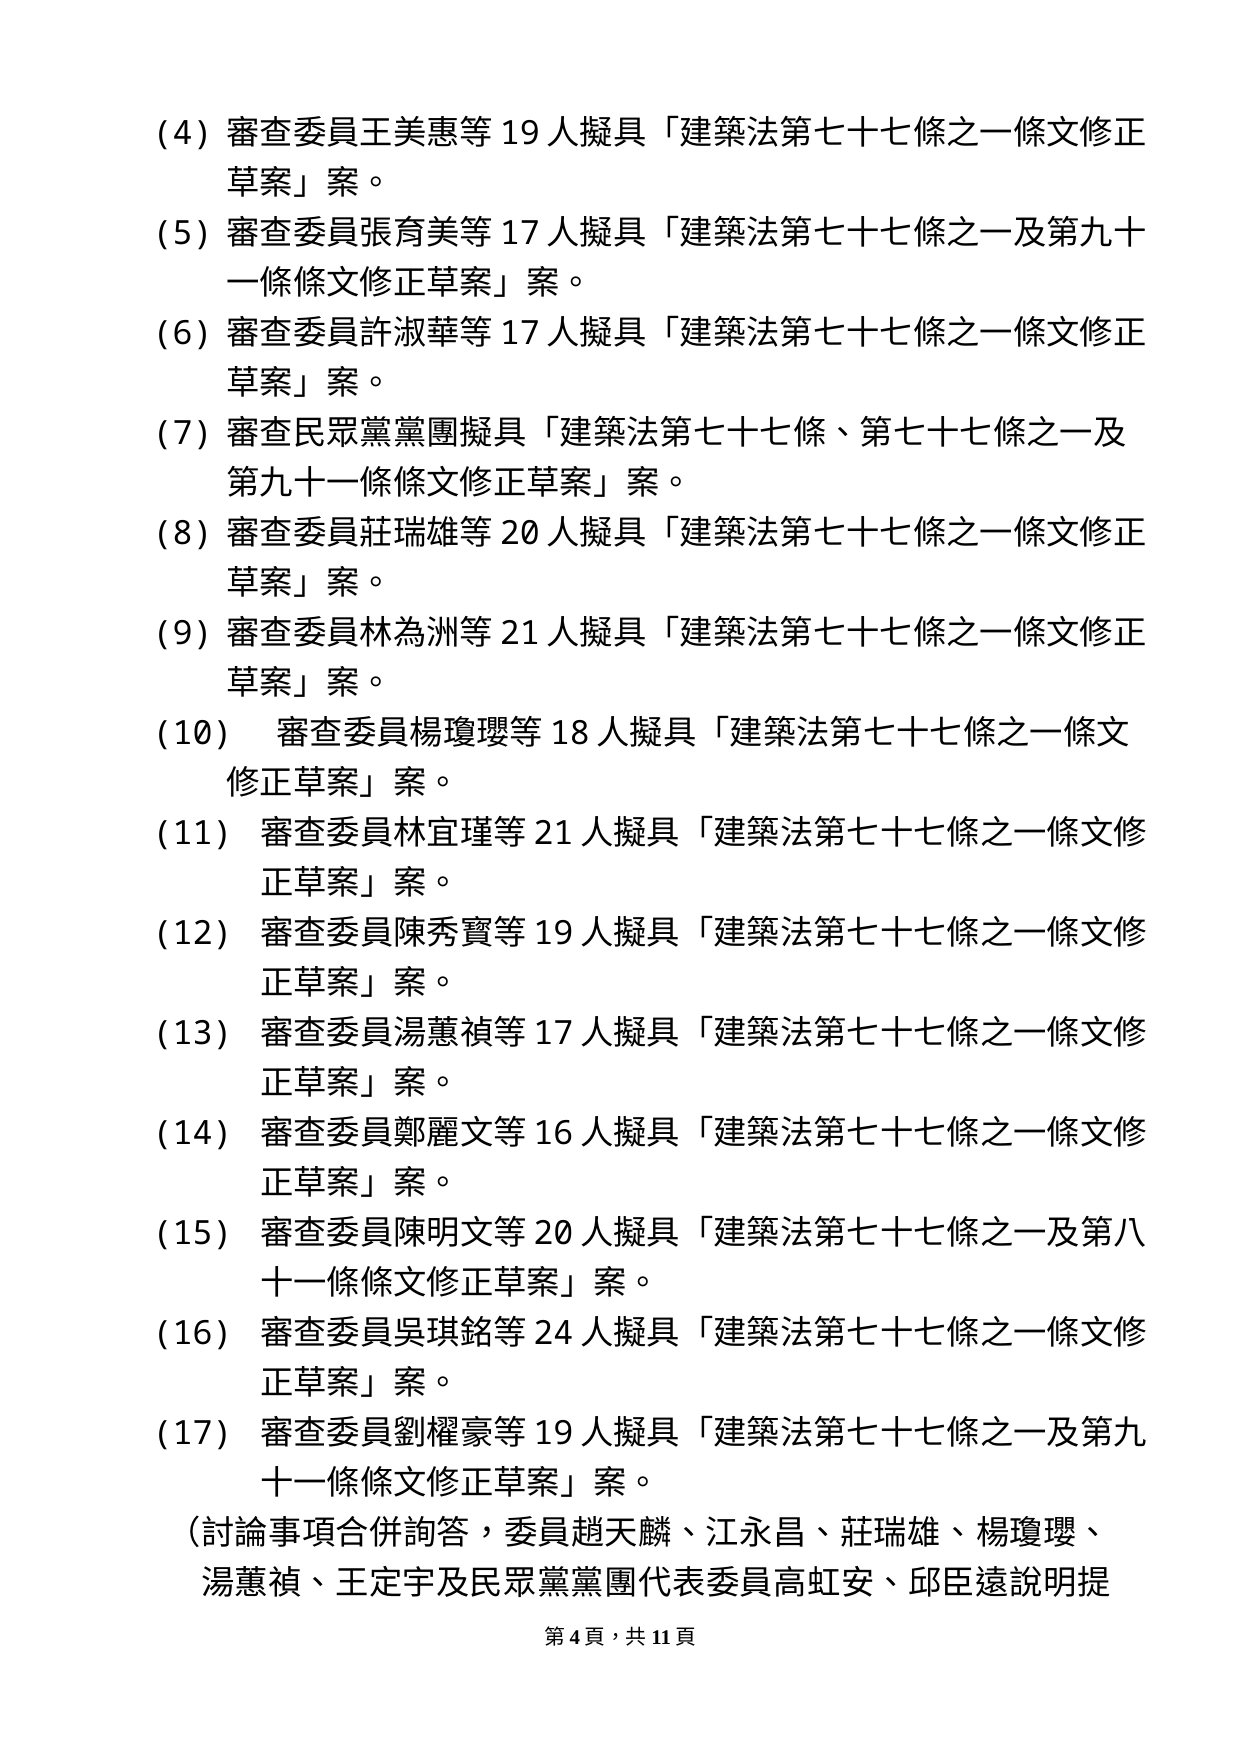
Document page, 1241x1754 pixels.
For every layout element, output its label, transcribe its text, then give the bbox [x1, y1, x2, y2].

list 審查委員吳琪銘等24人擬具「建築法第七十七條之一條文修正草案」案。 [152, 1304, 1155, 1404]
list 審查委員張育美等17人擬具「建築法第七十七條之一及第九十一條條文修正草案」案。 [152, 204, 1155, 304]
list 審查委員湯蕙禎等17人擬具「建築法第七十七條之一條文修正草案」案。 [152, 1004, 1155, 1104]
list 審查委員陳秀寳等19人擬具「建築法第七十七條之一條文修正草案」案。 [152, 904, 1155, 1004]
list 審查委員劉櫂豪等19人擬具「建築法第七十七條之一及第九十一條條文修正草案」案。 [152, 1404, 1155, 1504]
list 審查委員楊瓊瓔等18人擬具「建築法第七十七條之一條文修正草案」案。 [152, 704, 1155, 804]
list 審查委員林宜瑾等21人擬具「建築法第七十七條之一條文修正草案」案。 [152, 804, 1155, 904]
list 審查委員王美惠等19人擬具「建築法第七十七條之一條文修正草案」案。 [152, 104, 1155, 204]
list 審查民眾黨黨團擬具「建築法第七十七條、第七十七條之一及第九十一條條文修正草案」案。 [152, 404, 1155, 504]
list 審查委員鄭麗文等16人擬具「建築法第七十七條之一條文修正草案」案。 [152, 1104, 1155, 1204]
list 審查委員林為洲等21人擬具「建築法第七十七條之一條文修正草案」案。 [152, 604, 1155, 704]
list 審查委員陳明文等20人擬具「建築法第七十七條之一及第八十一條條文修正草案」案。 [152, 1204, 1155, 1304]
list 審查委員許淑華等17人擬具「建築法第七十七條之一條文修正草案」案。 [152, 304, 1155, 404]
text （討論事項合併詢答，委員趙天麟、江永昌、莊瑞雄、楊瓊瓔、湯蕙禎、王定宇及民眾黨黨團代表委員高虹安、邱臣遠說明提 [167, 1504, 1110, 1604]
list 審查委員莊瑞雄等20人擬具「建築法第七十七條之一條文修正草案」案。 [152, 504, 1155, 604]
